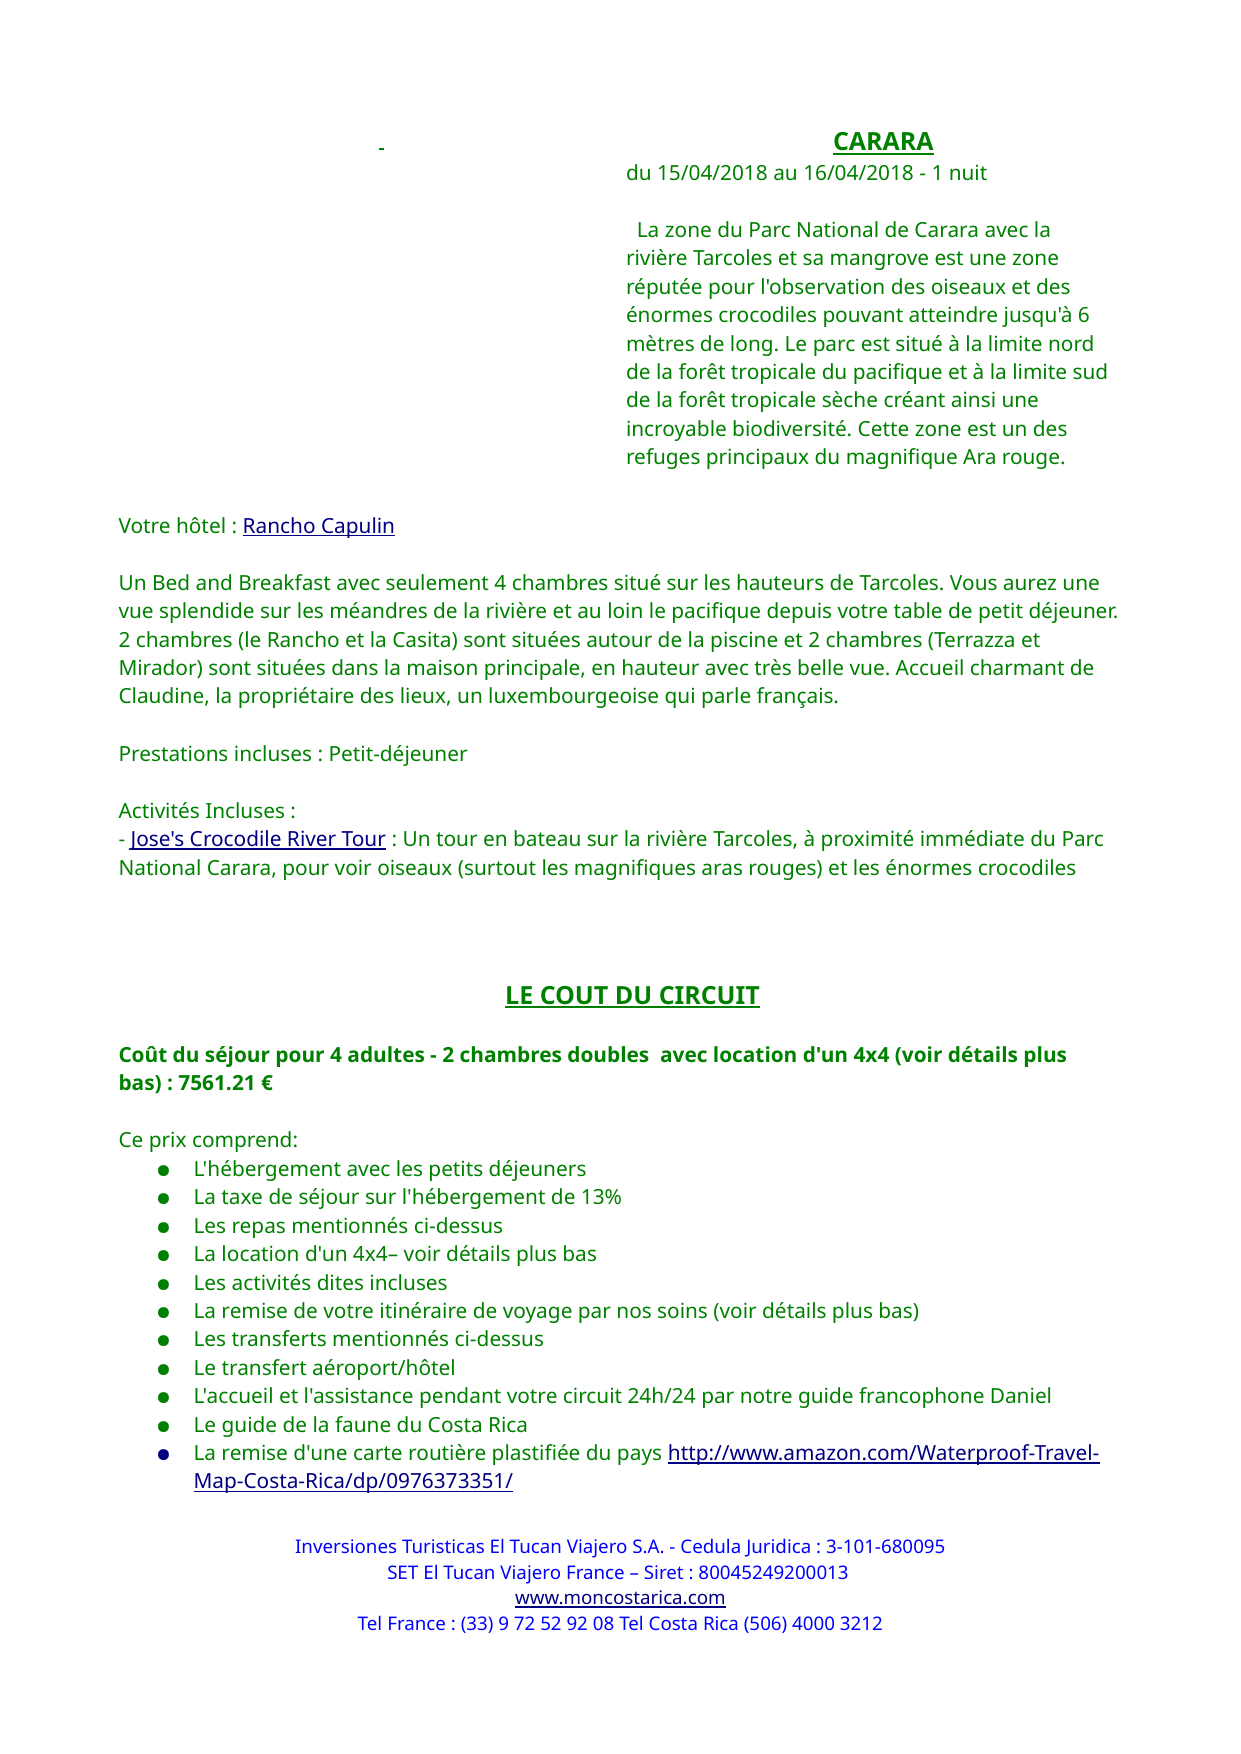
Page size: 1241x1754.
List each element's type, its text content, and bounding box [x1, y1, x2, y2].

list La location d'un 4x4– voir détails plus bas [156, 1239, 1122, 1268]
list La taxe de séjour sur l'hébergement de 13% [156, 1182, 1122, 1211]
list L'accueil et l'assistance pendant votre circuit 24h/24 par notre guide francophone Daniel [156, 1381, 1122, 1410]
text Activités Incluses : [118, 796, 1122, 824]
text Ce prix comprend: [118, 1125, 1122, 1154]
table_header CARARA du 15/04/2018 au 16/04/2018 - 1 nuit La zone du Parc National de Carara avec la rivière Tarcoles et sa mangrove est une zone réputée pour l'observation des oiseaux et des énormes crocodiles pouvant atteindre jusqu'à 6 mètres de long. Le parc est situé à la limite nord de la forêt tropicale du pacifique et à la limite sud de la forêt tropicale sèche créant ainsi une incroyable biodiversité. Cette zone est un des refuges principaux du magnifique Ara rouge. [620, 118, 1122, 477]
list Les transferts mentionnés ci-dessus [156, 1324, 1122, 1353]
text - Jose's Crocodile River Tour : Un tour en bateau sur la rivière Tarcoles, à proximité immédiate du Parc National Carara, pour voir oiseaux (surtout les magnifiques aras rouges) et les énormes crocodiles [118, 824, 1122, 881]
table_header [118, 118, 620, 477]
list Le transfert aéroport/hôtel [156, 1353, 1122, 1381]
list Le guide de la faune du Costa Rica [156, 1410, 1122, 1438]
text Coût du séjour pour 4 adultes - 2 chambres doubles avec location d'un 4x4 (voir détails plus bas) : 7561.21 € [118, 1040, 1122, 1097]
list Les activités dites incluses [156, 1268, 1122, 1296]
text Un Bed and Breakfast avec seulement 4 chambres situé sur les hauteurs de Tarcoles. Vous aurez une vue splendide sur les méandres de la rivière et au loin le pacifique depuis votre table de petit déjeuner. 2 chambres (le Rancho et la Casita) sont situées autour de la piscine et 2 chambres (Terrazza et Mirador) sont situées dans la maison principale, en hauteur avec très belle vue. Accueil charmant de Claudine, la propriétaire des lieux, un luxembourgeoise qui parle français. [118, 568, 1122, 710]
text Prestations incluses : Petit-déjeuner [118, 739, 1122, 767]
text LE COUT DU CIRCUIT [118, 978, 1146, 1012]
list Les repas mentionnés ci-dessus [156, 1211, 1122, 1239]
list L'hébergement avec les petits déjeuners [156, 1154, 1122, 1182]
text Votre hôtel : Rancho Capulin [118, 511, 1122, 539]
list La remise de votre itinéraire de voyage par nos soins (voir détails plus bas) [156, 1296, 1122, 1324]
list La remise d'une carte routière plastifiée du pays http://www.amazon.com/Waterproof-Travel-Map-Costa-Rica/dp/0976373351/ [156, 1438, 1122, 1495]
